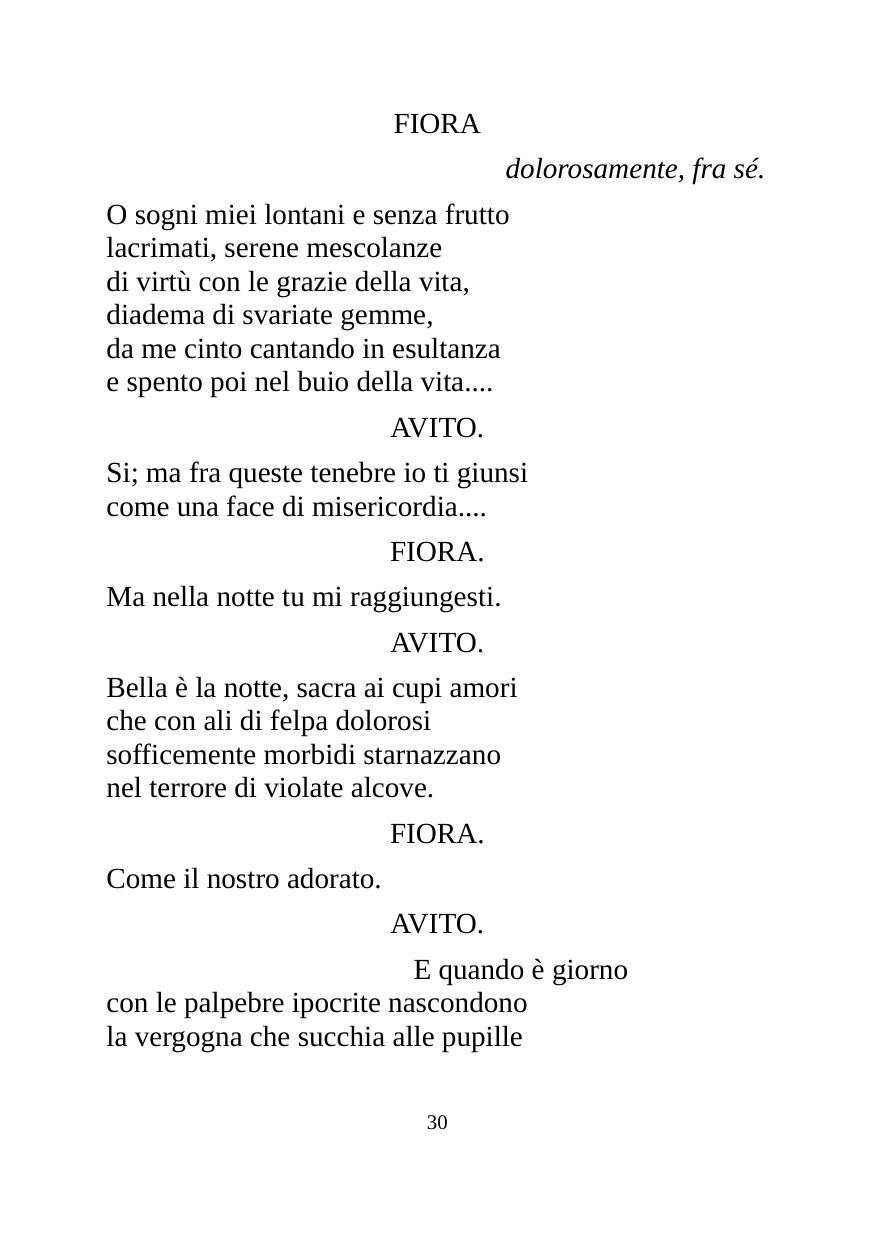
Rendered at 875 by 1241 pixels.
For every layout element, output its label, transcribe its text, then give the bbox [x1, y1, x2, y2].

text FIORA [106, 106, 768, 140]
text Bella è la notte, sacra ai cupi amori che con ali di felpa dolorosi sofficemente morbidi starnazzano nel terrore di violate alcove. [106, 670, 768, 804]
text FIORA. [106, 816, 768, 849]
text AVITO. [106, 625, 768, 658]
text Ma nella notte tu mi raggiungesti. [106, 579, 768, 613]
text AVITO. [106, 410, 768, 443]
text O sogni miei lontani e senza frutto lacrimati, serene mescolanze di virtù con le grazie della vita, diadema di svariate gemme, da me cinto cantando in esultanza e spento poi nel buio della vita.... [106, 197, 768, 398]
text FIORA. [106, 534, 768, 568]
text Come il nostro adorato. [106, 861, 768, 895]
text AVITO. [106, 907, 768, 940]
text E quando è giorno con le palpebre ipocrite nascondono la vergogna che succhia alle pupille [106, 952, 768, 1052]
text Si; ma fra queste tenebre io ti giunsi come una face di misericordia.... [106, 455, 768, 522]
text dolorosamente, fra sé. [431, 152, 768, 185]
